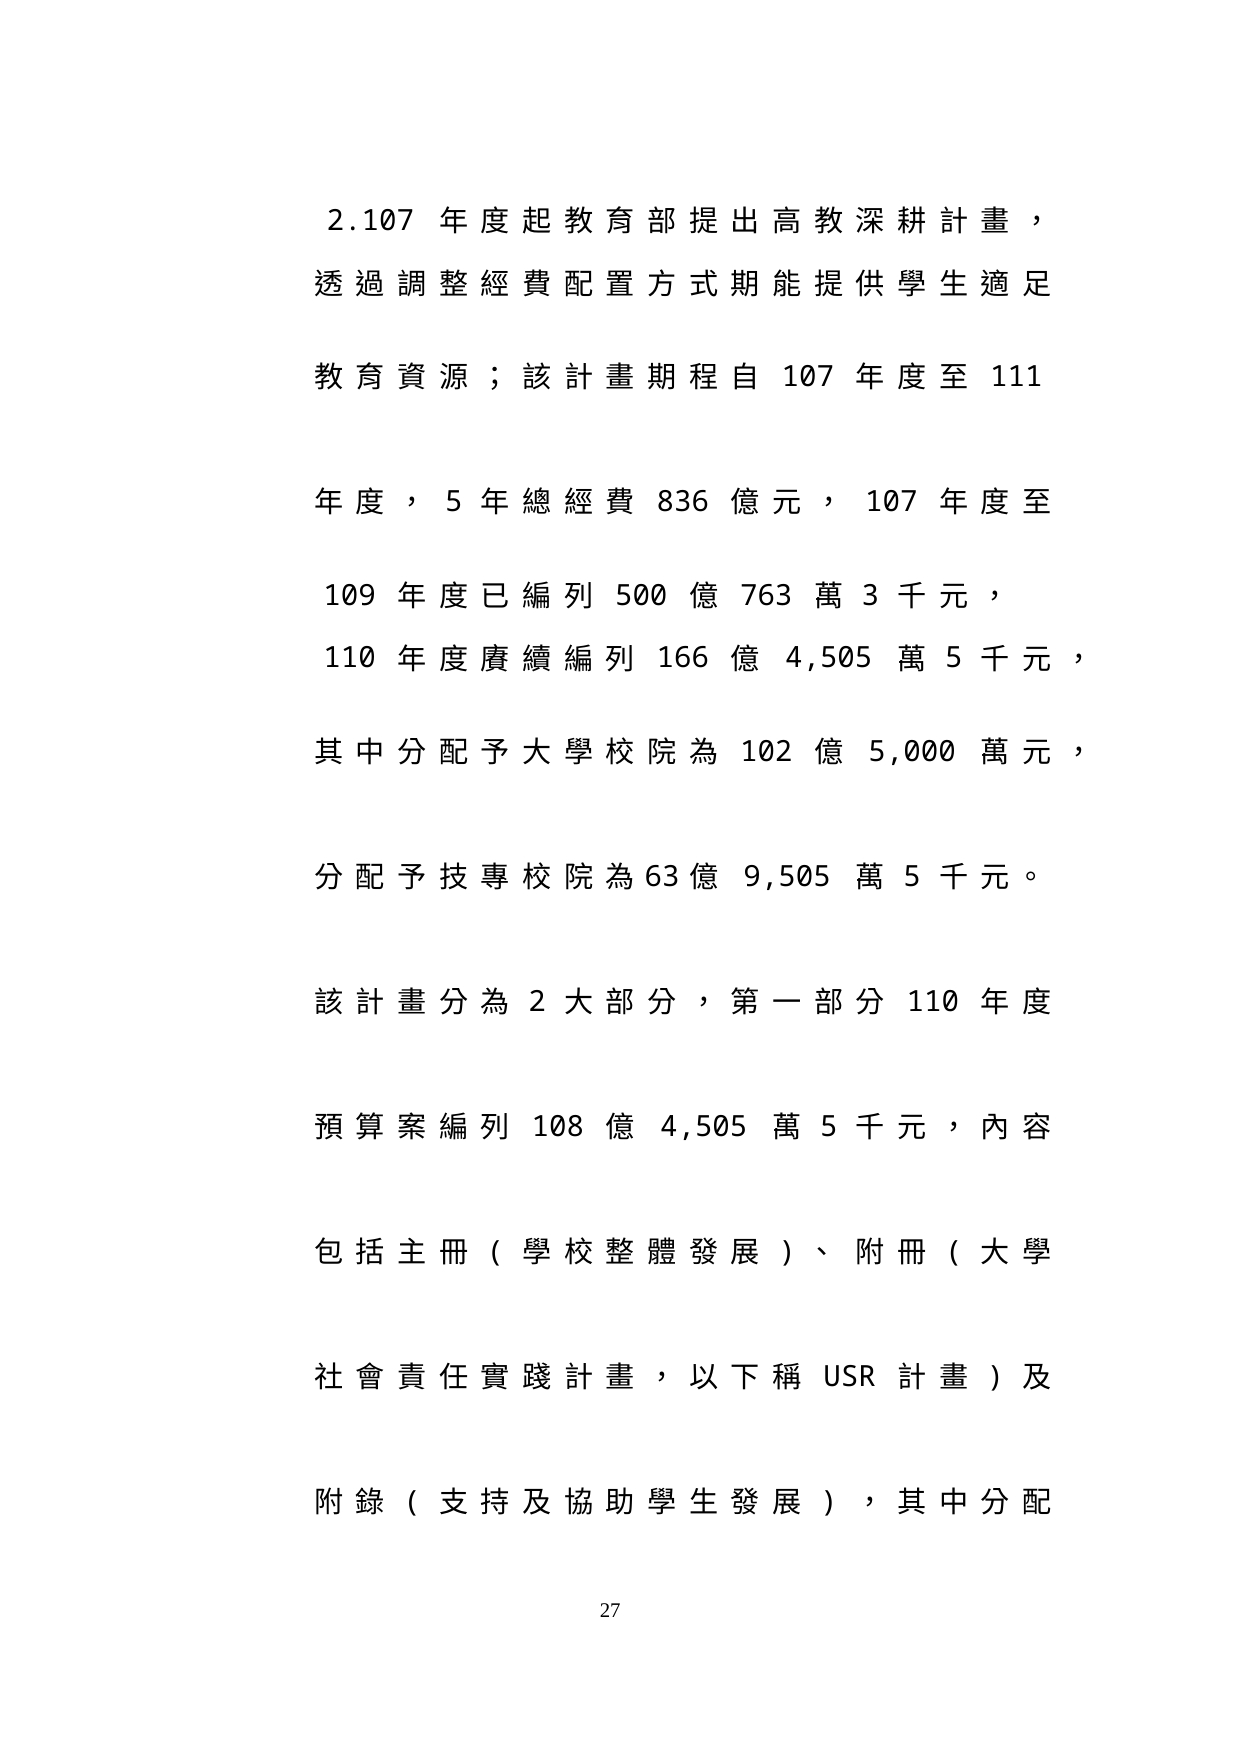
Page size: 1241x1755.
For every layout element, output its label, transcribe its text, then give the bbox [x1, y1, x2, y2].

text 2.107年度起教育部提出高教深耕計畫，透過調整經費配置方式期能提供學生適足教育資源；該計畫期程自107年度至111年度，5年總經費836億元，107年度至109年度已編列500億763萬3千元，110年度賡續編列166億4,505萬5千元，其中分配予大學校院為102億5,000萬元，分配予技專校院為63億9,505萬5千元。該計畫分為2大部分，第一部分110年度預算案編列108億4,505萬5千元，內容包括主冊(學校整體發展)、附冊(大學社會責任實踐計畫，以下稱USR計畫)及附錄(支持及協助學生發展)，其中分配予大學校院51億元，分配予技專校院57億4,505萬5千元；第二部分110年度預算案編列57億5,000萬元，內容包括補助辦理國際競爭及研究中心計畫，其中分配予大學校院51億元，分配予技專校院6億5,000萬元；另尚有分配予大學校院之業務費5,000萬元(詳表1)。 [271, 177, 1058, 1552]
